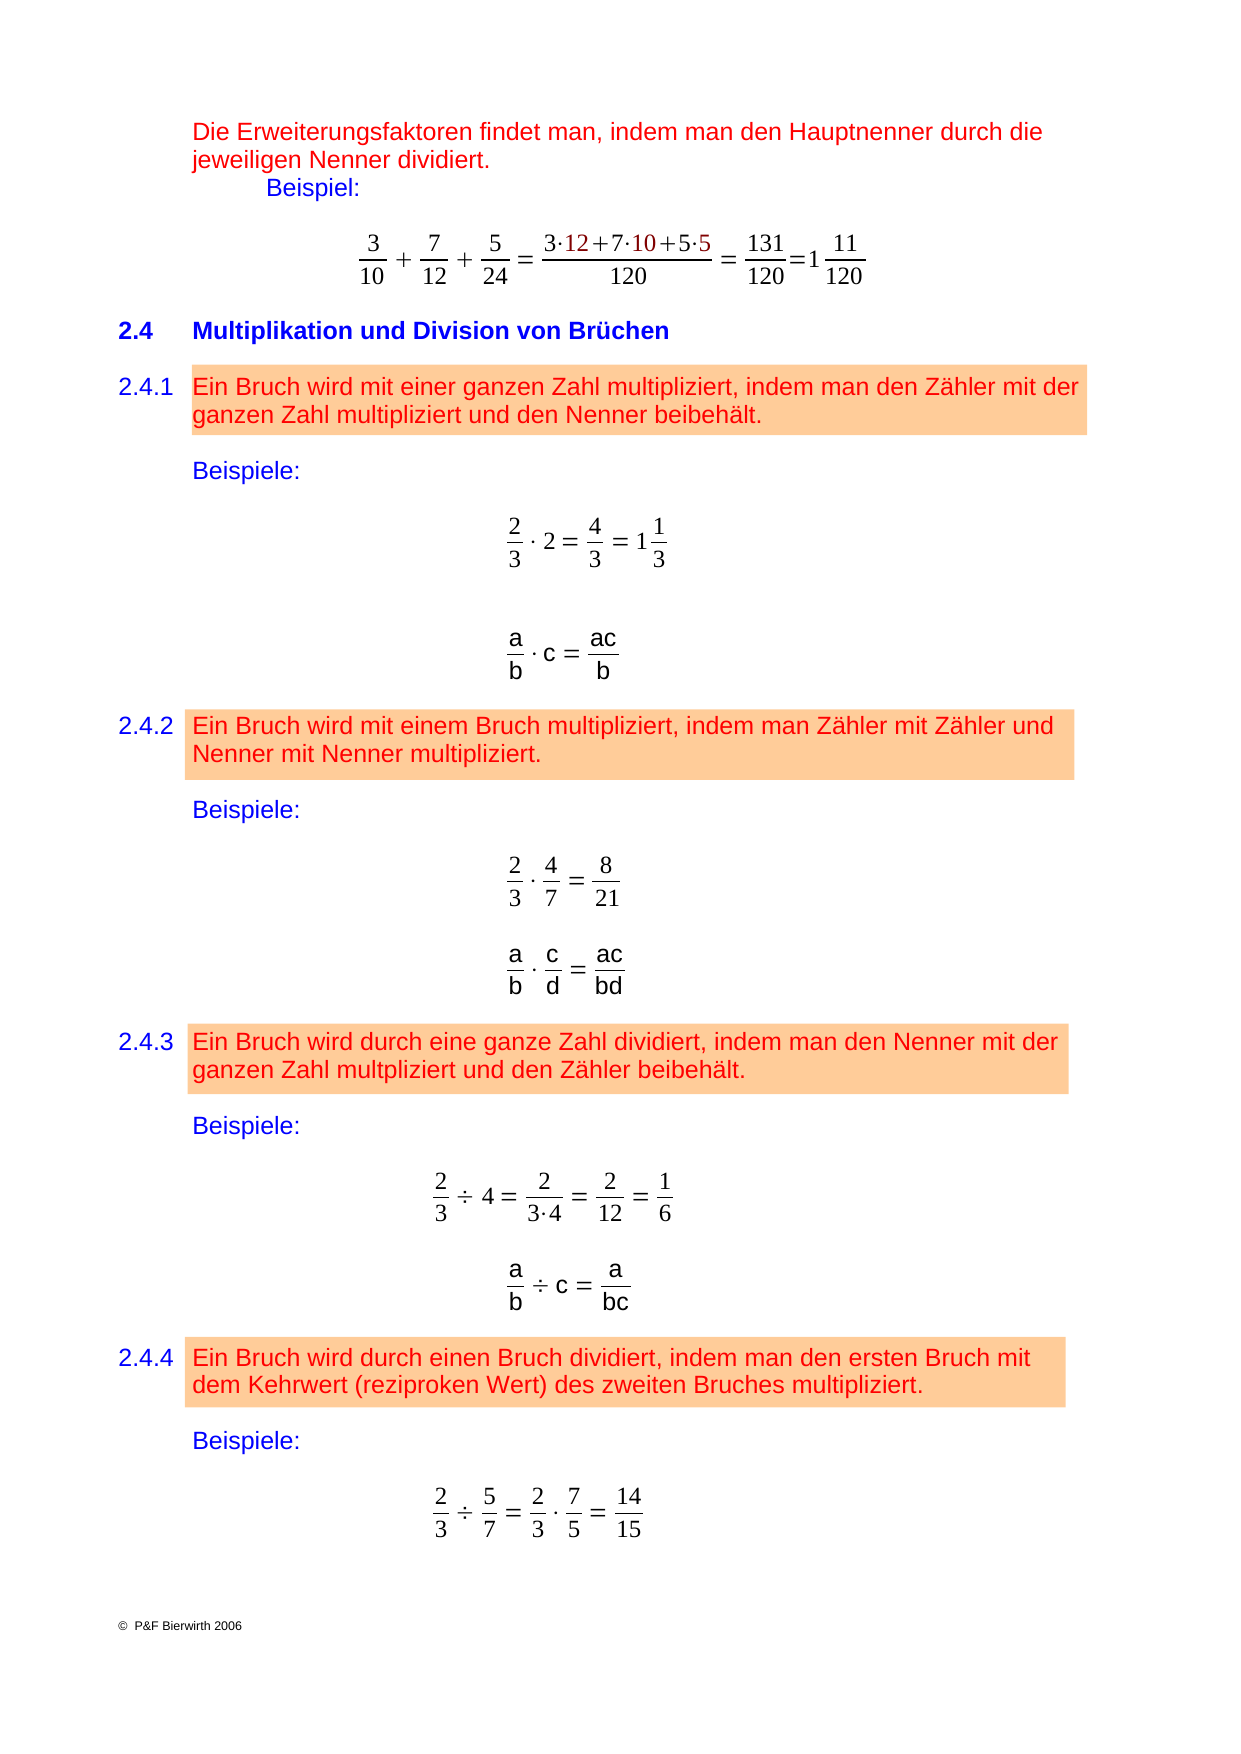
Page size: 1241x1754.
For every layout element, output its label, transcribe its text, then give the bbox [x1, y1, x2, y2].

text Beispiele: [118, 796, 1122, 852]
text 2.4.4 Ein Bruch wird durch einen Bruch dividiert, indem man den ersten Bruch mit dem Kehrwert (reziproken Wert) des zweiten Bruches multipliziert. [118, 1343, 184, 1399]
text Beispiel: [118, 174, 1122, 230]
text 2.4.4 Ein Bruch wird durch einen Bruch dividiert, indem man den ersten Bruch mit dem Kehrwert (reziproken Wert) des zweiten Bruches multipliziert. [1066, 1343, 1122, 1399]
text Die Erweiterungsfaktoren findet man, indem man den Hauptnenner durch die jeweiligen Nenner dividiert. [118, 118, 1122, 174]
text 2.4.3 Ein Bruch wird durch eine ganze Zahl dividiert, indem man den Nenner mit der ganzen Zahl multpliziert und den Zähler beibehält. [1069, 1028, 1122, 1083]
text 2.4.3 Ein Bruch wird durch eine ganze Zahl dividiert, indem man den Nenner mit der ganzen Zahl multpliziert und den Zähler beibehält. [118, 1028, 187, 1083]
text 2.4.1 Ein Bruch wird mit einer ganzen Zahl multipliziert, indem man den Zähler mit der ganzen Zahl multipliziert und den Nenner beibehält. [118, 373, 191, 429]
text 2.4.2 Ein Bruch wird mit einem Bruch multipliziert, indem man Zähler mit Zähler und Nenner mit Nenner multipliziert. [118, 712, 184, 768]
text Beispiele: [118, 1111, 1122, 1167]
text Beispiele: [118, 1427, 1122, 1455]
text 2.4 Multiplikation und Division von Brüchen [118, 317, 1122, 345]
text Beispiele: [118, 457, 1122, 512]
text 2.4.2 Ein Bruch wird mit einem Bruch multipliziert, indem man Zähler mit Zähler und Nenner mit Nenner multipliziert. [1075, 712, 1122, 768]
